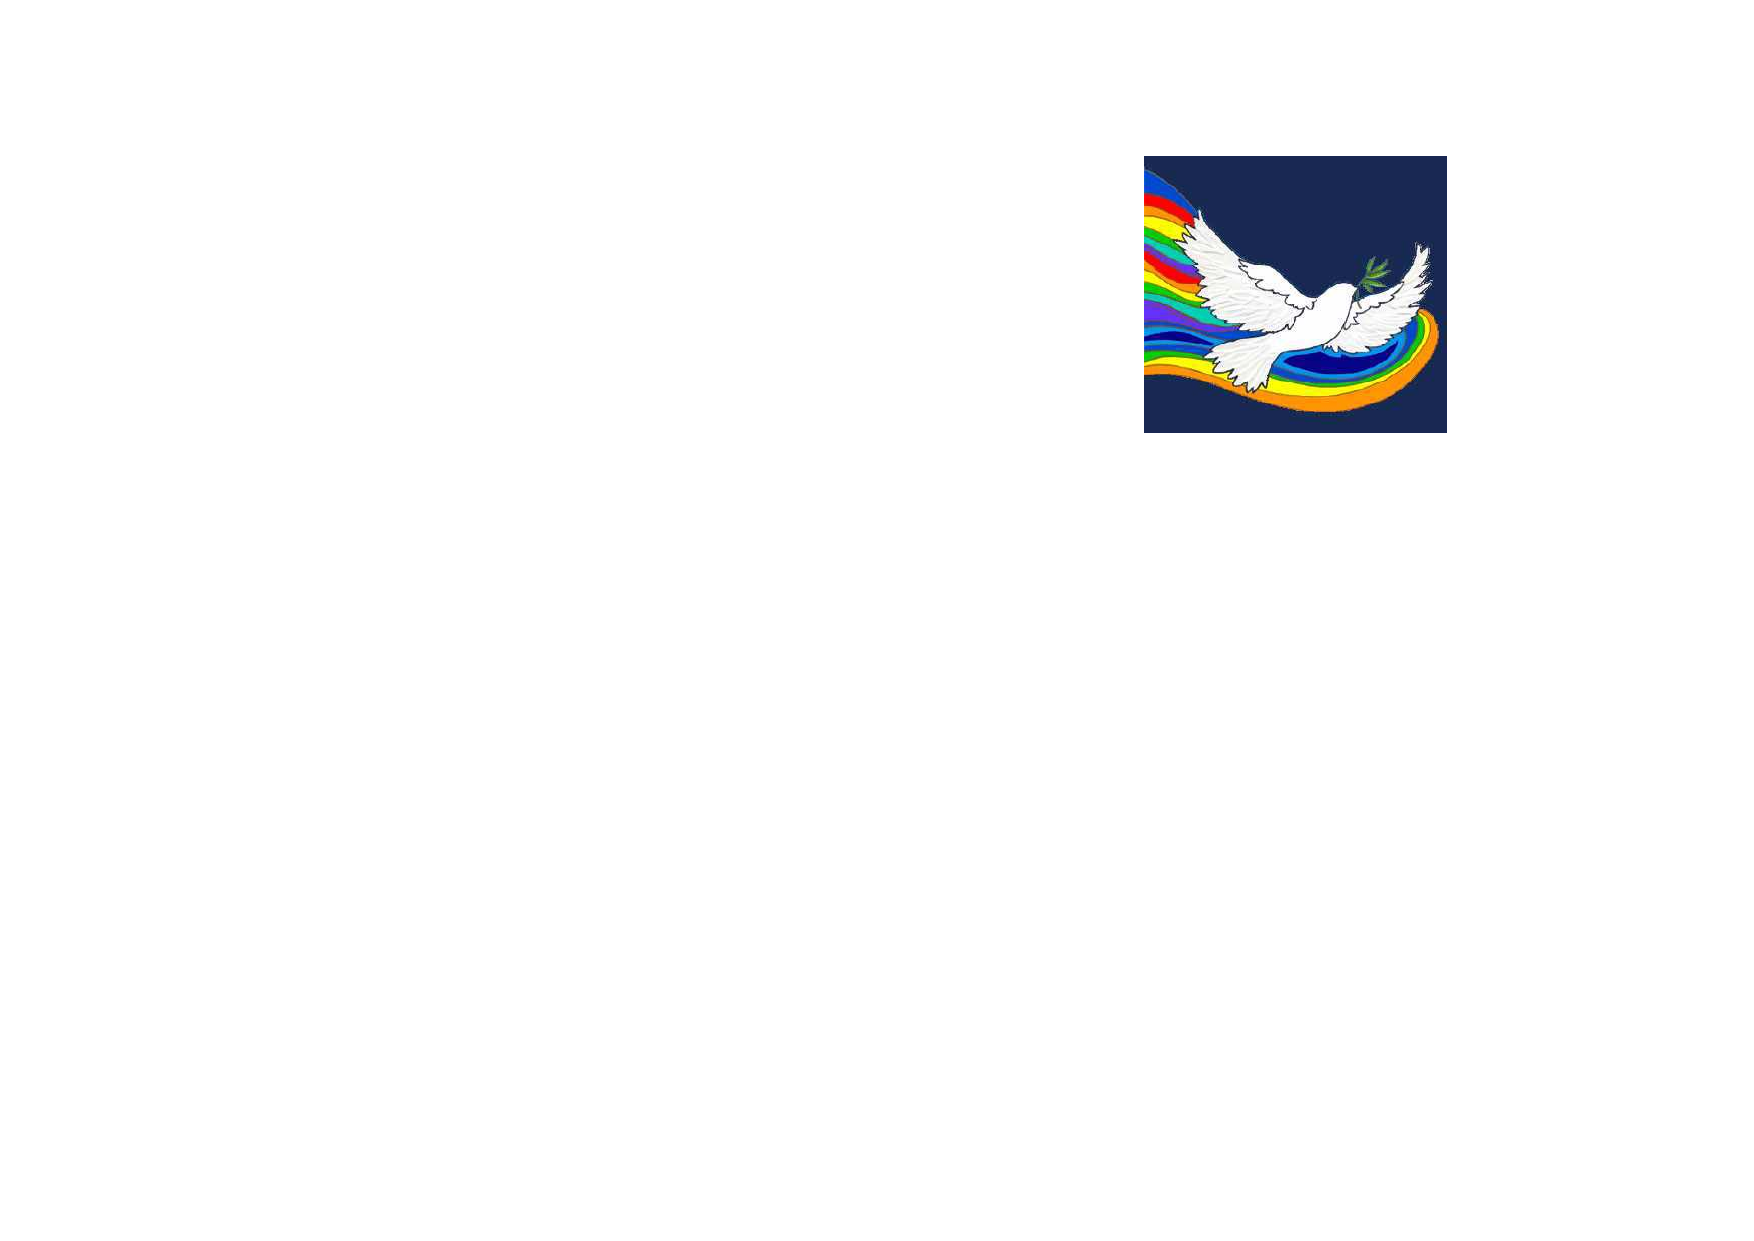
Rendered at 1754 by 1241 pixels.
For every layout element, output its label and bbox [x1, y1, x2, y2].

table_header [877, 118, 1636, 474]
table_header [118, 118, 877, 474]
picture [1144, 156, 1447, 433]
